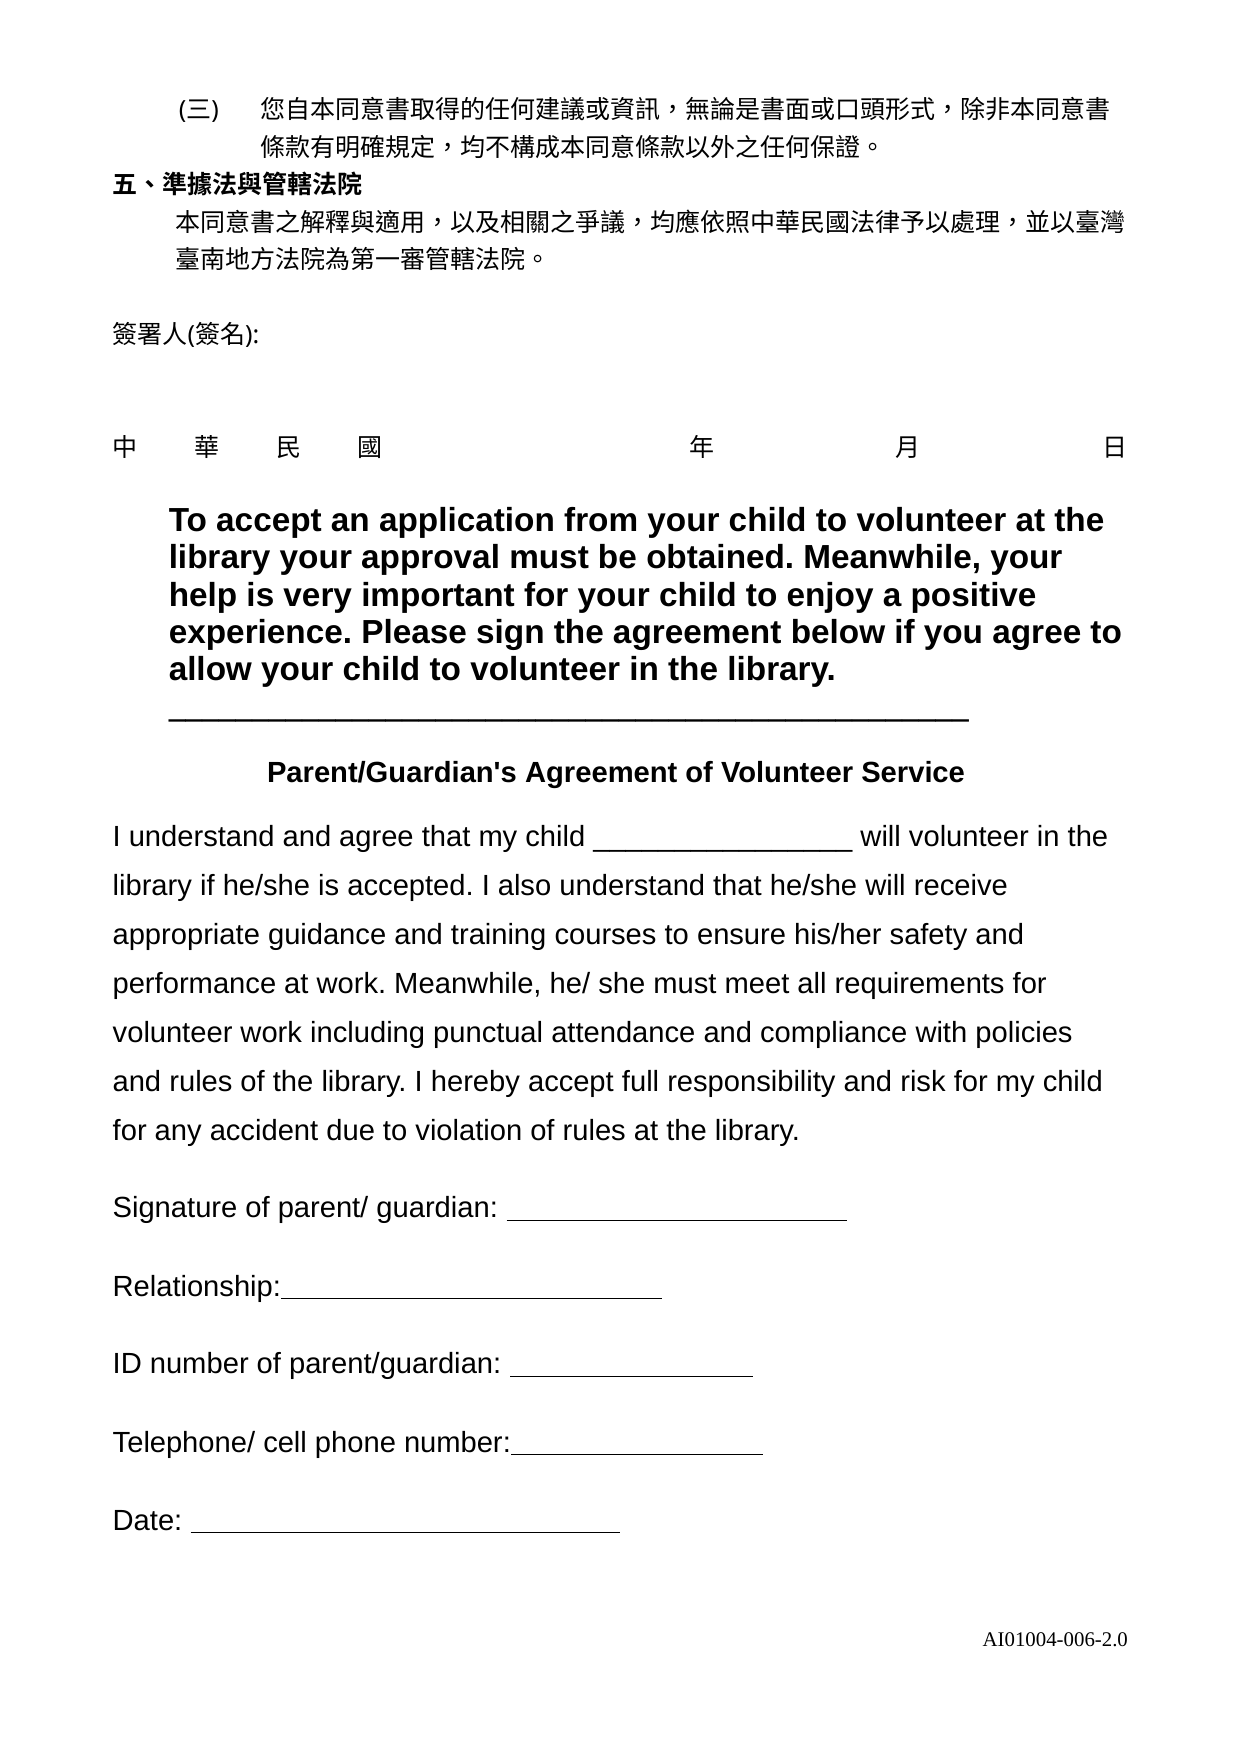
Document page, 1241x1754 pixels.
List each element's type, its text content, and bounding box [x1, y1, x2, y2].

text Relationship: [112, 1269, 1128, 1302]
text Date: [112, 1503, 1128, 1536]
text 本同意書之解釋與適用，以及相關之爭議，均應依照中華民國法律予以處理，並以臺灣臺南地方法院為第一審管轄法院。 [175, 201, 1128, 276]
text ________________________________________________ [168, 688, 1128, 724]
text I understand and agree that my child ________________ will volunteer in the library if he/she is accepted. I also understand that he/she will receive appropriate guidance and training courses to ensure his/her safety and performance at work. Meanwhile, he/ she must meet all requirements for volunteer work including punctual attendance and compliance with policies and rules of the library. I hereby accept full responsibility and risk for my child for any accident due to violation of rules at the library. [112, 820, 1128, 1146]
text 中華民國 年 月 日 [112, 426, 1128, 464]
text 簽署人(簽名): [112, 314, 1128, 351]
text Signature of parent/ guardian: [112, 1191, 1128, 1224]
text Telephone/ cell phone number: [112, 1426, 1128, 1458]
text To accept an application from your child to volunteer at the library your approval must be obtained. Meanwhile, your help is very important for your child to enjoy a positive experience. Please sign the agreement below if you agree to allow your child to volunteer in the library. [168, 501, 1128, 688]
text 五、準據法與管轄法院 [112, 164, 1128, 201]
list 您自本同意書取得的任何建議或資訊，無論是書面或口頭形式，除非本同意書條款有明確規定，均不構成本同意條款以外之任何保證。 [179, 89, 1128, 164]
text ID number of parent/guardian: [112, 1347, 1128, 1380]
subtitle Parent/Guardian's Agreement of Volunteer Service [112, 754, 1128, 791]
